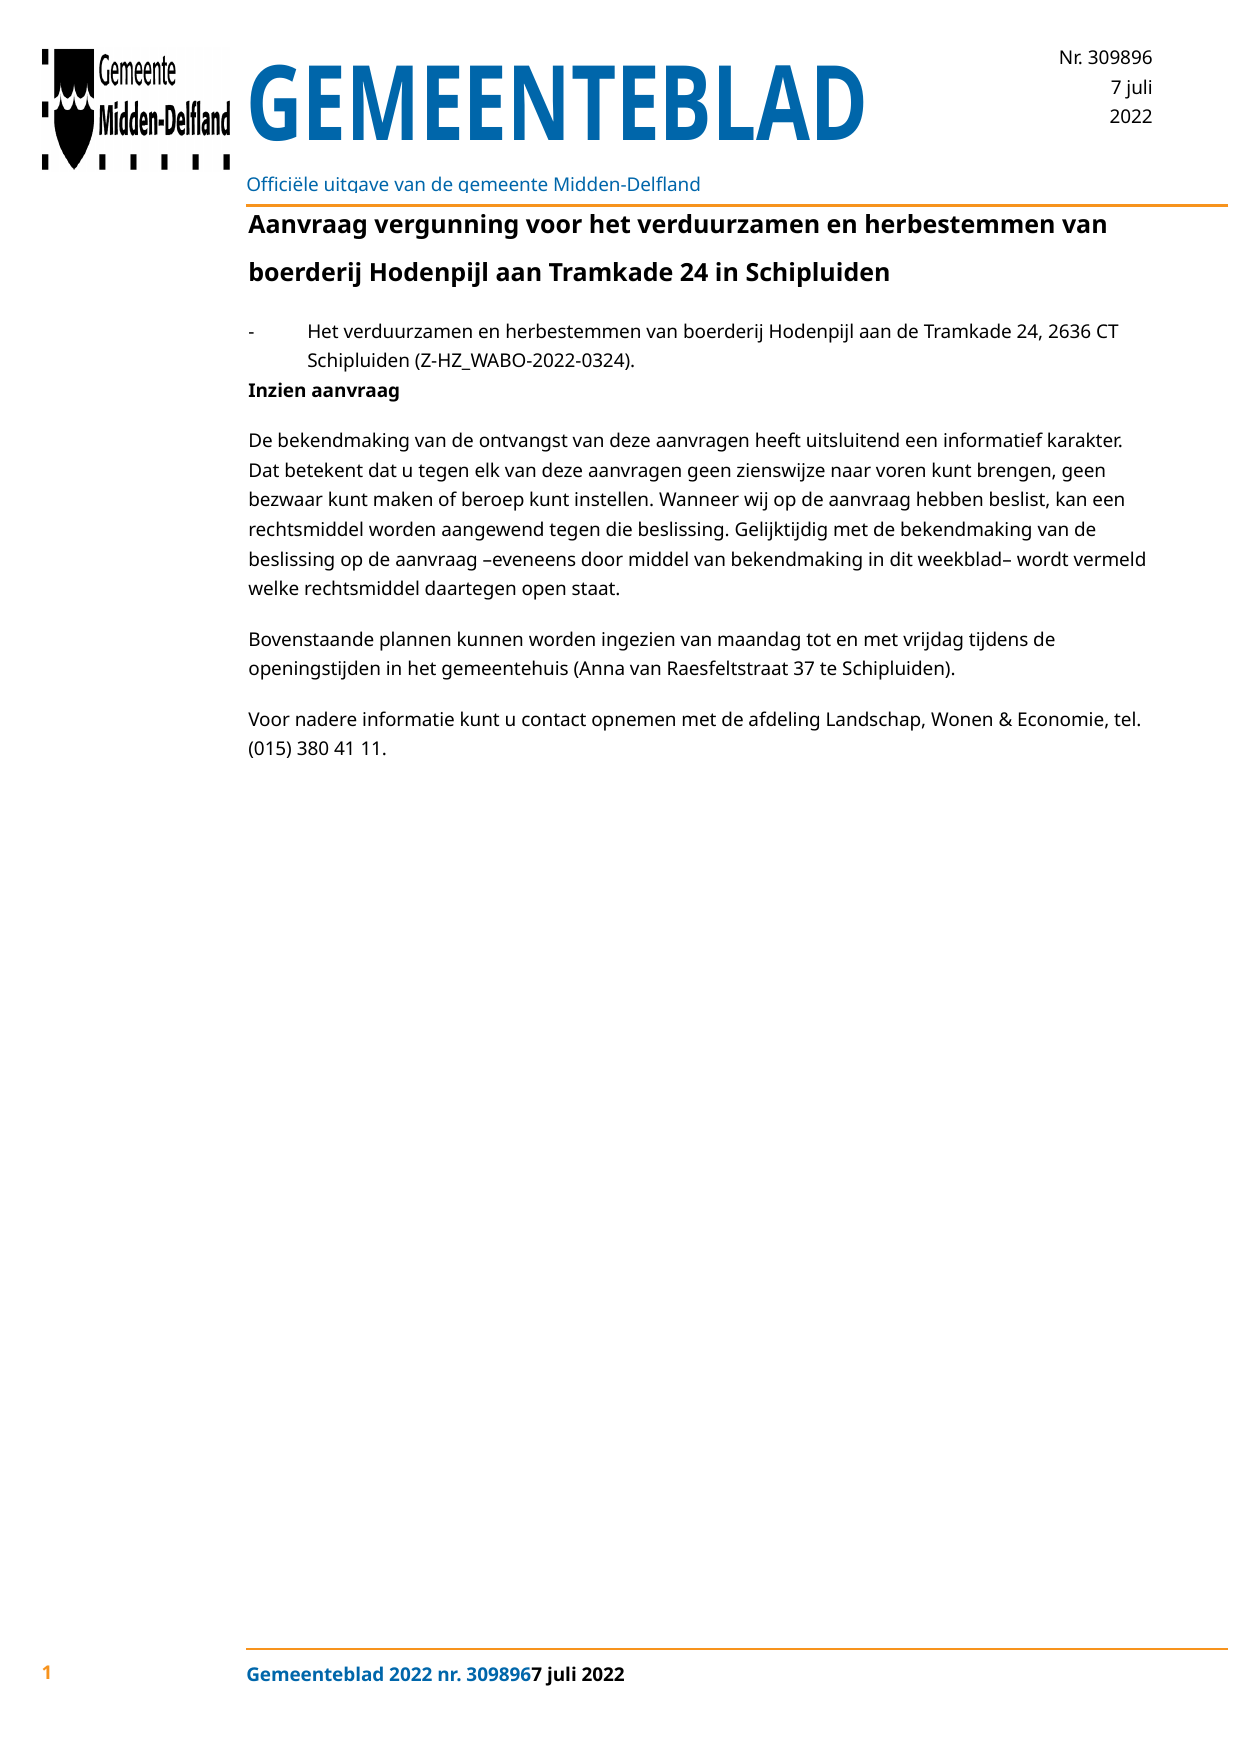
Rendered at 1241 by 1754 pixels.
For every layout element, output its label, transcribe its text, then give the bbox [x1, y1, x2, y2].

text Bovenstaande plannen kunnen worden ingezien van maandag tot en met vrijdag tijdens de openingstijden in het gemeentehuis (Anna van Raesfeltstraat 37 te Schipluiden). [248, 626, 1152, 681]
text Inzien aanvraag [248, 377, 1152, 403]
text Aanvraag vergunning voor het verduurzamen en herbestemmen van boerderij Hodenpijl aan Tramkade 24 in Schipluiden [248, 207, 1152, 288]
list Het verduurzamen en herbestemmen van boerderij Hodenpijl aan de Tramkade 24, 2636 CT Schipluiden (Z-HZ_WABO-2022-0324). [248, 318, 1152, 373]
text De bekendmaking van de ontvangst van deze aanvragen heeft uitsluitend een informatief karakter. Dat betekent dat u tegen elk van deze aanvragen geen zienswijze naar voren kunt brengen, geen bezwaar kunt maken of beroep kunt instellen. Wanneer wij op de aanvraag hebben beslist, kan een rechtsmiddel worden aangewend tegen die beslissing. Gelijktijdig met de bekendmaking van de beslissing op de aanvraag –eveneens door middel van bekendmaking in dit weekblad– wordt vermeld welke rechtsmiddel daartegen open staat. [248, 427, 1152, 601]
picture [41, 47, 231, 172]
text Voor nadere informatie kunt u contact opnemen met de afdeling Landschap, Wonen & Economie, tel. (015) 380 41 11. [248, 706, 1152, 761]
